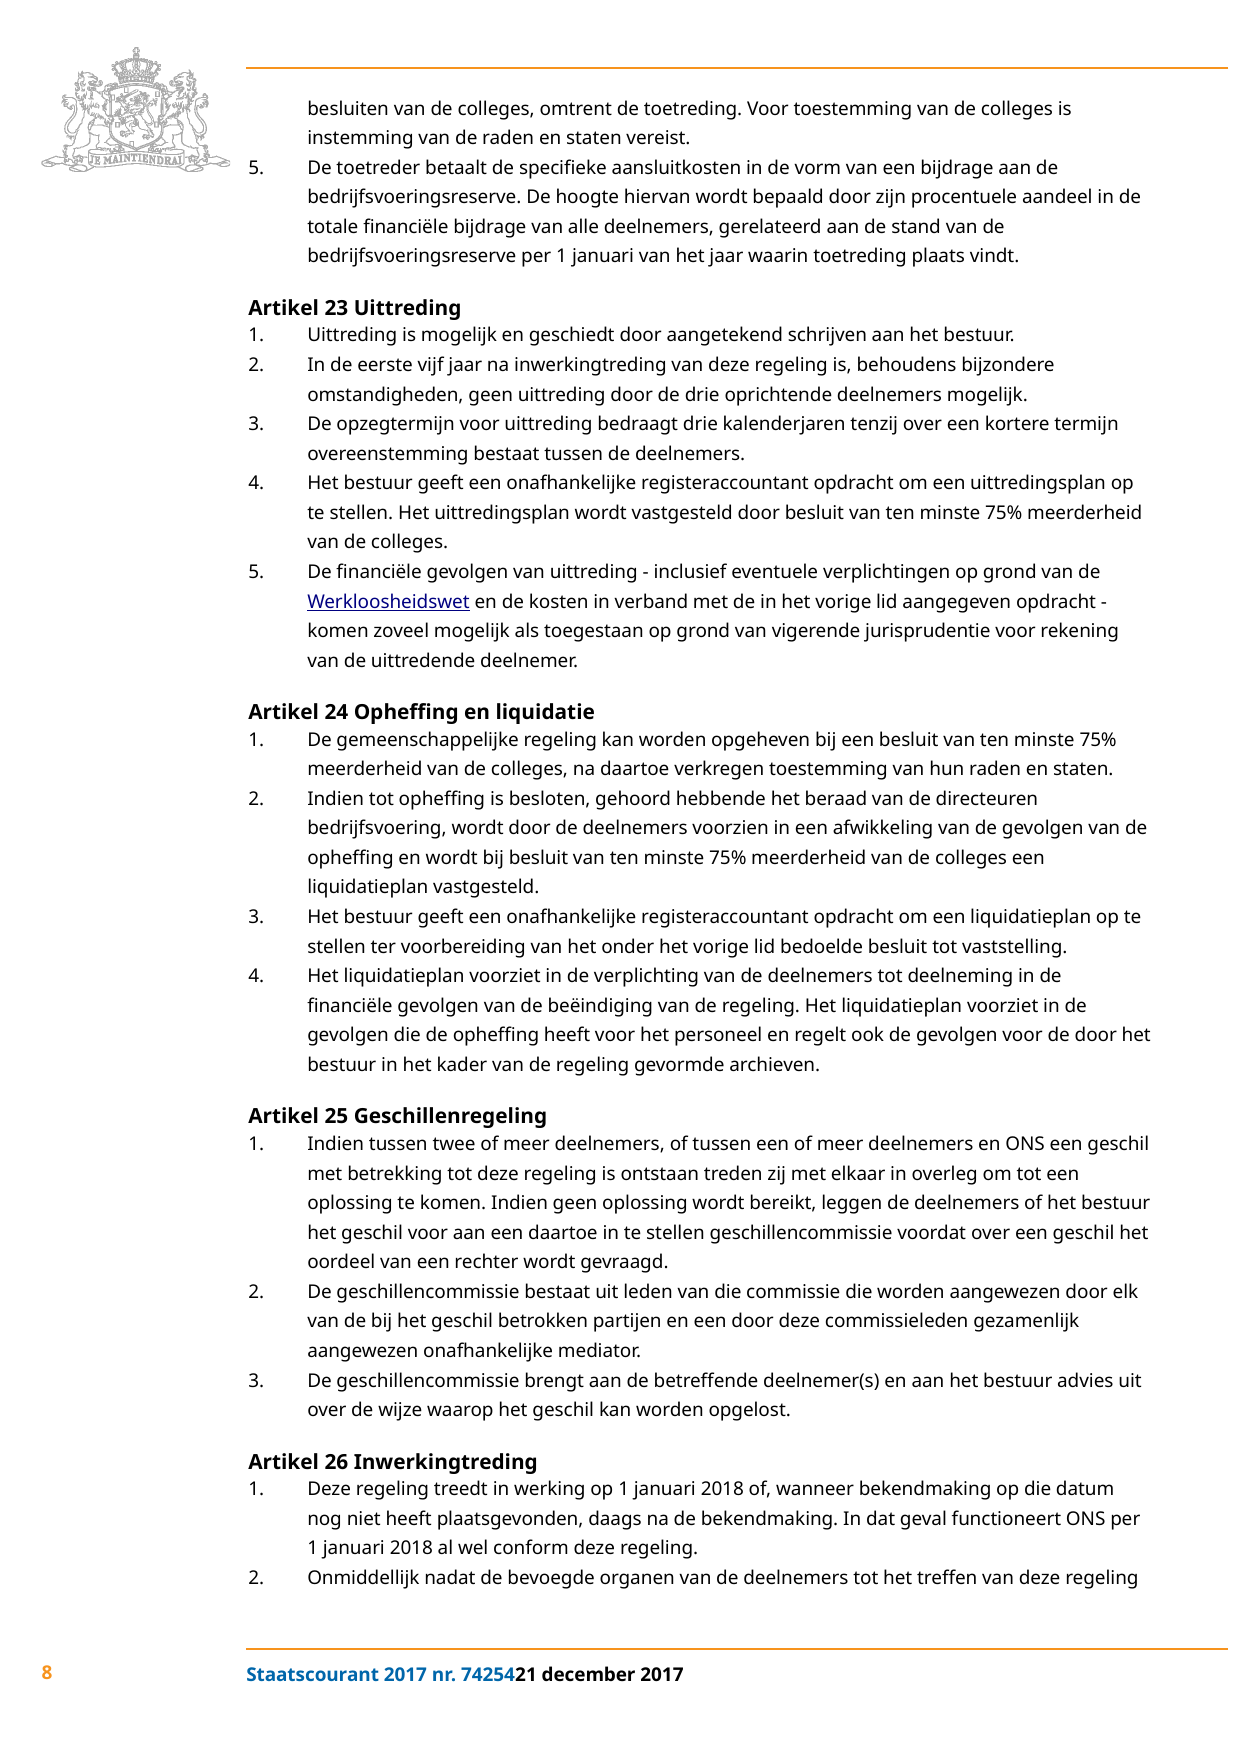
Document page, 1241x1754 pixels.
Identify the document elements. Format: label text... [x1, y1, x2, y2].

list Onmiddellijk nadat de bevoegde organen van de deelnemers tot het treffen van deze regeling [248, 1564, 1152, 1590]
list De gemeenschappelijke regeling kan worden opgeheven bij een besluit van ten minste 75% meerderheid van de colleges, na daartoe verkregen toestemming van hun raden en staten. [248, 726, 1152, 781]
list Het bestuur geeft een onafhankelijke registeraccountant opdracht om een liquidatieplan op te stellen ter voorbereiding van het onder het vorige lid bedoelde besluit tot vaststelling. [248, 903, 1152, 959]
text Artikel 23 Uittreding [248, 293, 1152, 322]
list Deze regeling treedt in werking op 1 januari 2018 of, wanneer bekendmaking op die datum nog niet heeft plaatsgevonden, daags na de bekendmaking. In dat geval functioneert ONS per 1 januari 2018 al wel conform deze regeling. [248, 1475, 1152, 1560]
text Artikel 25 Geschillenregeling [248, 1102, 1152, 1130]
list Indien tussen twee of meer deelnemers, of tussen een of meer deelnemers en ONS een geschil met betrekking tot deze regeling is ontstaan treden zij met elkaar in overleg om tot een oplossing te komen. Indien geen oplossing wordt bereikt, leggen de deelnemers of het bestuur het geschil voor aan een daartoe in te stellen geschillencommissie voordat over een geschil het oordeel van een rechter wordt gevraagd. [248, 1130, 1152, 1274]
text Artikel 26 Inwerkingtreding [248, 1447, 1152, 1475]
list Indien tot opheffing is besloten, gehoord hebbende het beraad van de directeuren bedrijfsvoering, wordt door de deelnemers voorzien in een afwikkeling van de gevolgen van de opheffing en wordt bij besluit van ten minste 75% meerderheid van de colleges een liquidatieplan vastgesteld. [248, 785, 1152, 899]
list De opzegtermijn voor uittreding bedraagt drie kalenderjaren tenzij over een kortere termijn overeenstemming bestaat tussen de deelnemers. [248, 410, 1152, 466]
list De toetreder betaalt de specifieke aansluitkosten in de vorm van een bijdrage aan de bedrijfsvoeringsreserve. De hoogte hiervan wordt bepaald door zijn procentuele aandeel in de totale financiële bijdrage van alle deelnemers, gerelateerd aan de stand van de bedrijfsvoeringsreserve per 1 januari van het jaar waarin toetreding plaats vindt. [248, 154, 1152, 268]
picture [41, 47, 231, 172]
list De financiële gevolgen van uittreding - inclusief eventuele verplichtingen op grond van de Werkloosheidswet en de kosten in verband met de in het vorige lid aangegeven opdracht - komen zoveel mogelijk als toegestaan op grond van vigerende jurisprudentie voor rekening van de uittredende deelnemer. [248, 558, 1152, 673]
list Het bestuur geeft een onafhankelijke registeraccountant opdracht om een uittredingsplan op te stellen. Het uittredingsplan wordt vastgesteld door besluit van ten minste 75% meerderheid van de colleges. [248, 469, 1152, 554]
list Uittreding is mogelijk en geschiedt door aangetekend schrijven aan het bestuur. [248, 322, 1152, 347]
list Het liquidatieplan voorziet in de verplichting van de deelnemers tot deelneming in de financiële gevolgen van de beëindiging van de regeling. Het liquidatieplan voorziet in de gevolgen die de opheffing heeft voor het personeel en regelt ook de gevolgen voor de door het bestuur in het kader van de regeling gevormde archieven. [248, 962, 1152, 1077]
list In de eerste vijf jaar na inwerkingtreding van deze regeling is, behoudens bijzondere omstandigheden, geen uittreding door de drie oprichtende deelnemers mogelijk. [248, 351, 1152, 406]
text Artikel 24 Opheffing en liquidatie [248, 697, 1152, 726]
list besluiten van de colleges, omtrent de toetreding. Voor toestemming van de colleges is instemming van de raden en staten vereist. [248, 95, 1152, 150]
list De geschillencommissie bestaat uit leden van die commissie die worden aangewezen door elk van de bij het geschil betrokken partijen en een door deze commissieleden gezamenlijk aangewezen onafhankelijke mediator. [248, 1278, 1152, 1363]
list De geschillencommissie brengt aan de betreffende deelnemer(s) en aan het bestuur advies uit over de wijze waarop het geschil kan worden opgelost. [248, 1367, 1152, 1422]
